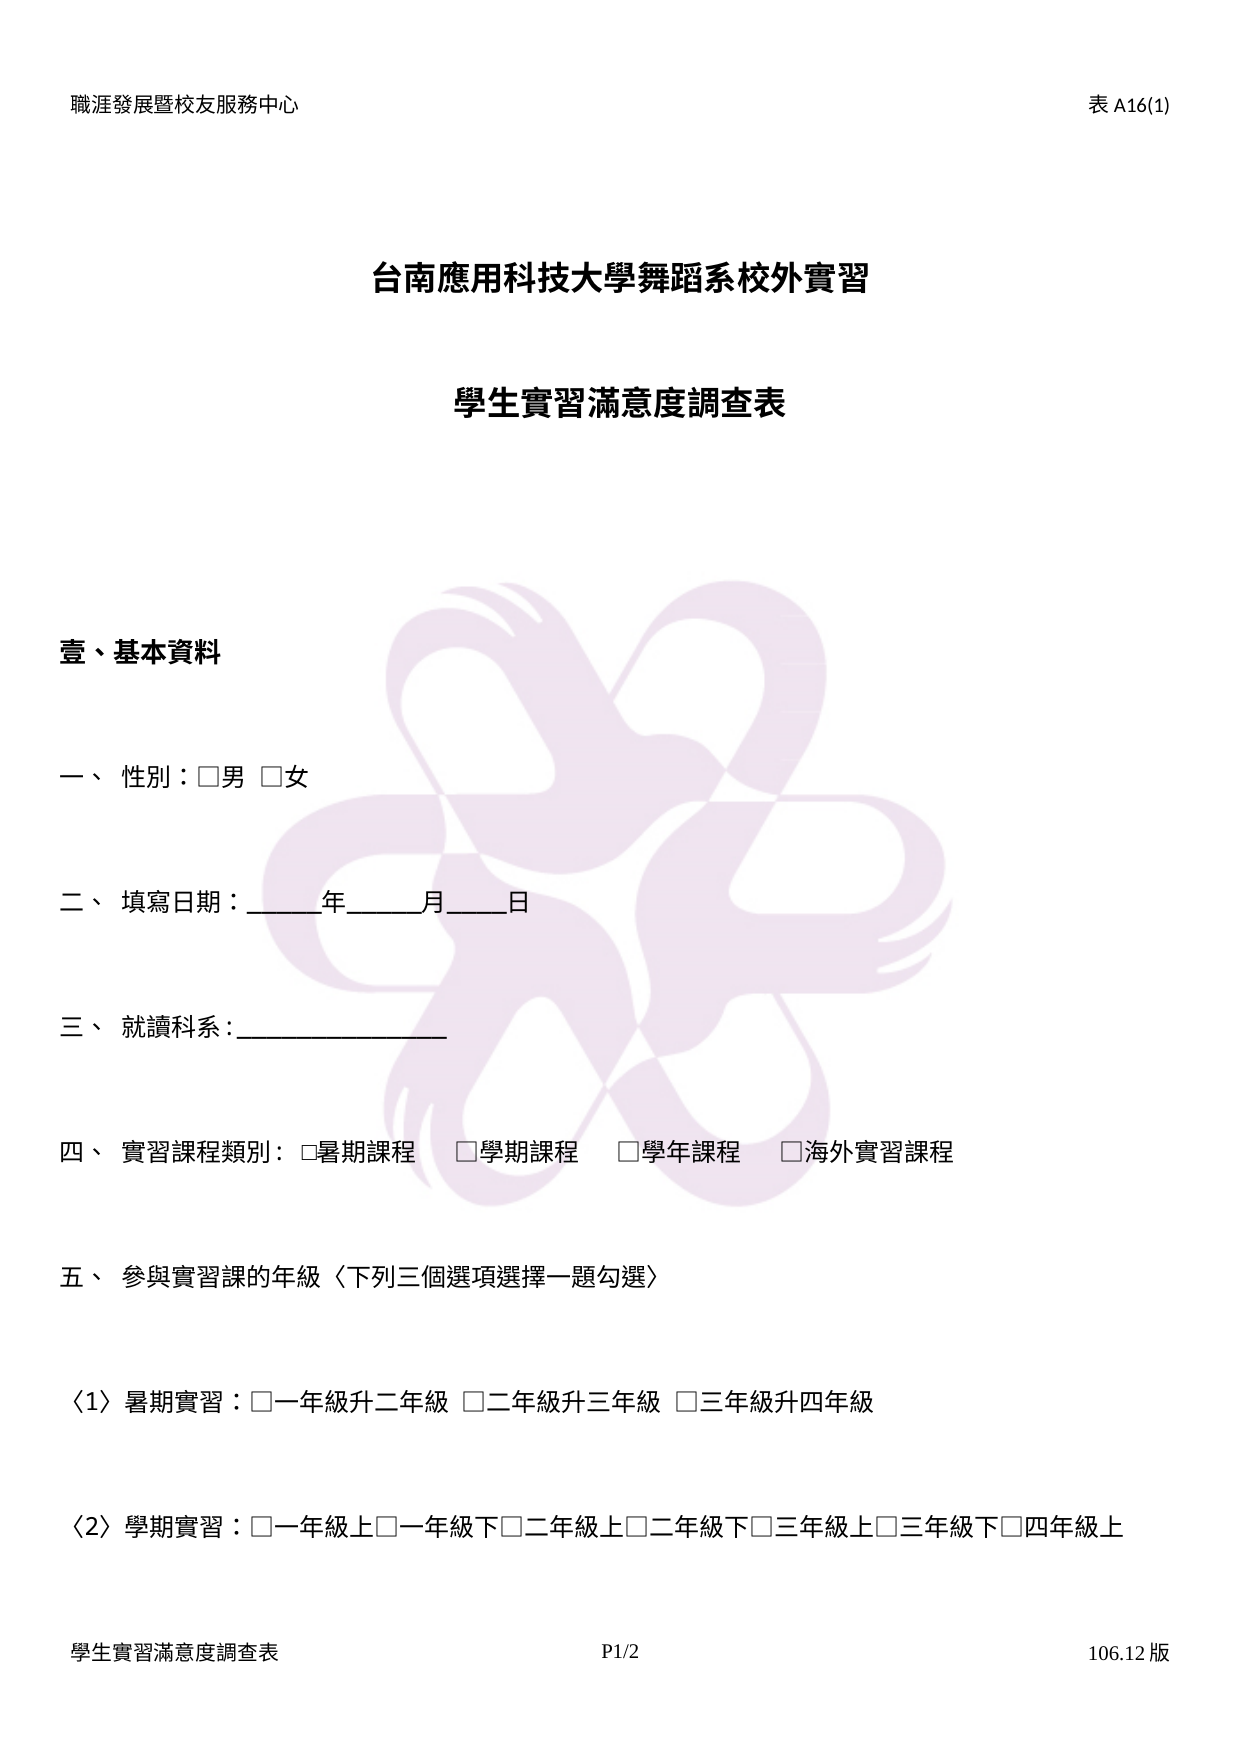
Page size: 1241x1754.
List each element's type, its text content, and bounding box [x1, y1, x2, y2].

text 一、 性別：□男 □女 [1122, 734, 1181, 796]
text 〈1〉暑期實習：□一年級升二年級 □二年級升三年級 □三年級升四年級 [1122, 1359, 1181, 1421]
text 二、 填寫日期：_____年_____月____日 [1122, 859, 1181, 921]
text 五、 參與實習課的年級〈下列三個選項選擇一題勾選〉 [1122, 1234, 1181, 1296]
text 四、 實習課程類別: □暑期課程 □學期課程 □學年課程 □海外實習課程 [59, 1109, 118, 1171]
text 四、 實習課程類別: □暑期課程 □學期課程 □學年課程 □海外實習課程 [1122, 1109, 1181, 1171]
text 台南應用科技大學舞蹈系校外實習 [1122, 234, 1181, 296]
text 三、 就讀科系:______________ [1122, 984, 1181, 1046]
text 台南應用科技大學舞蹈系校外實習 [59, 234, 118, 296]
text 一、 性別：□男 □女 [59, 734, 118, 796]
text 學生實習滿意度調查表 [59, 359, 118, 421]
text 〈2〉學期實習：□一年級上□一年級下□二年級上□二年級下□三年級上□三年級下□四年級上 [29, 1484, 118, 1546]
text 壹、基本資料 [59, 609, 118, 671]
text 二、 填寫日期：_____年_____月____日 [59, 859, 118, 921]
text 三、 就讀科系:______________ [59, 984, 118, 1046]
text 學生實習滿意度調查表 [1122, 359, 1181, 421]
text 五、 參與實習課的年級〈下列三個選項選擇一題勾選〉 [59, 1234, 118, 1296]
text 壹、基本資料 [1122, 609, 1181, 671]
text 〈1〉暑期實習：□一年級升二年級 □二年級升三年級 □三年級升四年級 [59, 1359, 118, 1421]
text 〈2〉學期實習：□一年級上□一年級下□二年級上□二年級下□三年級上□三年級下□四年級上 [1122, 1484, 1181, 1546]
